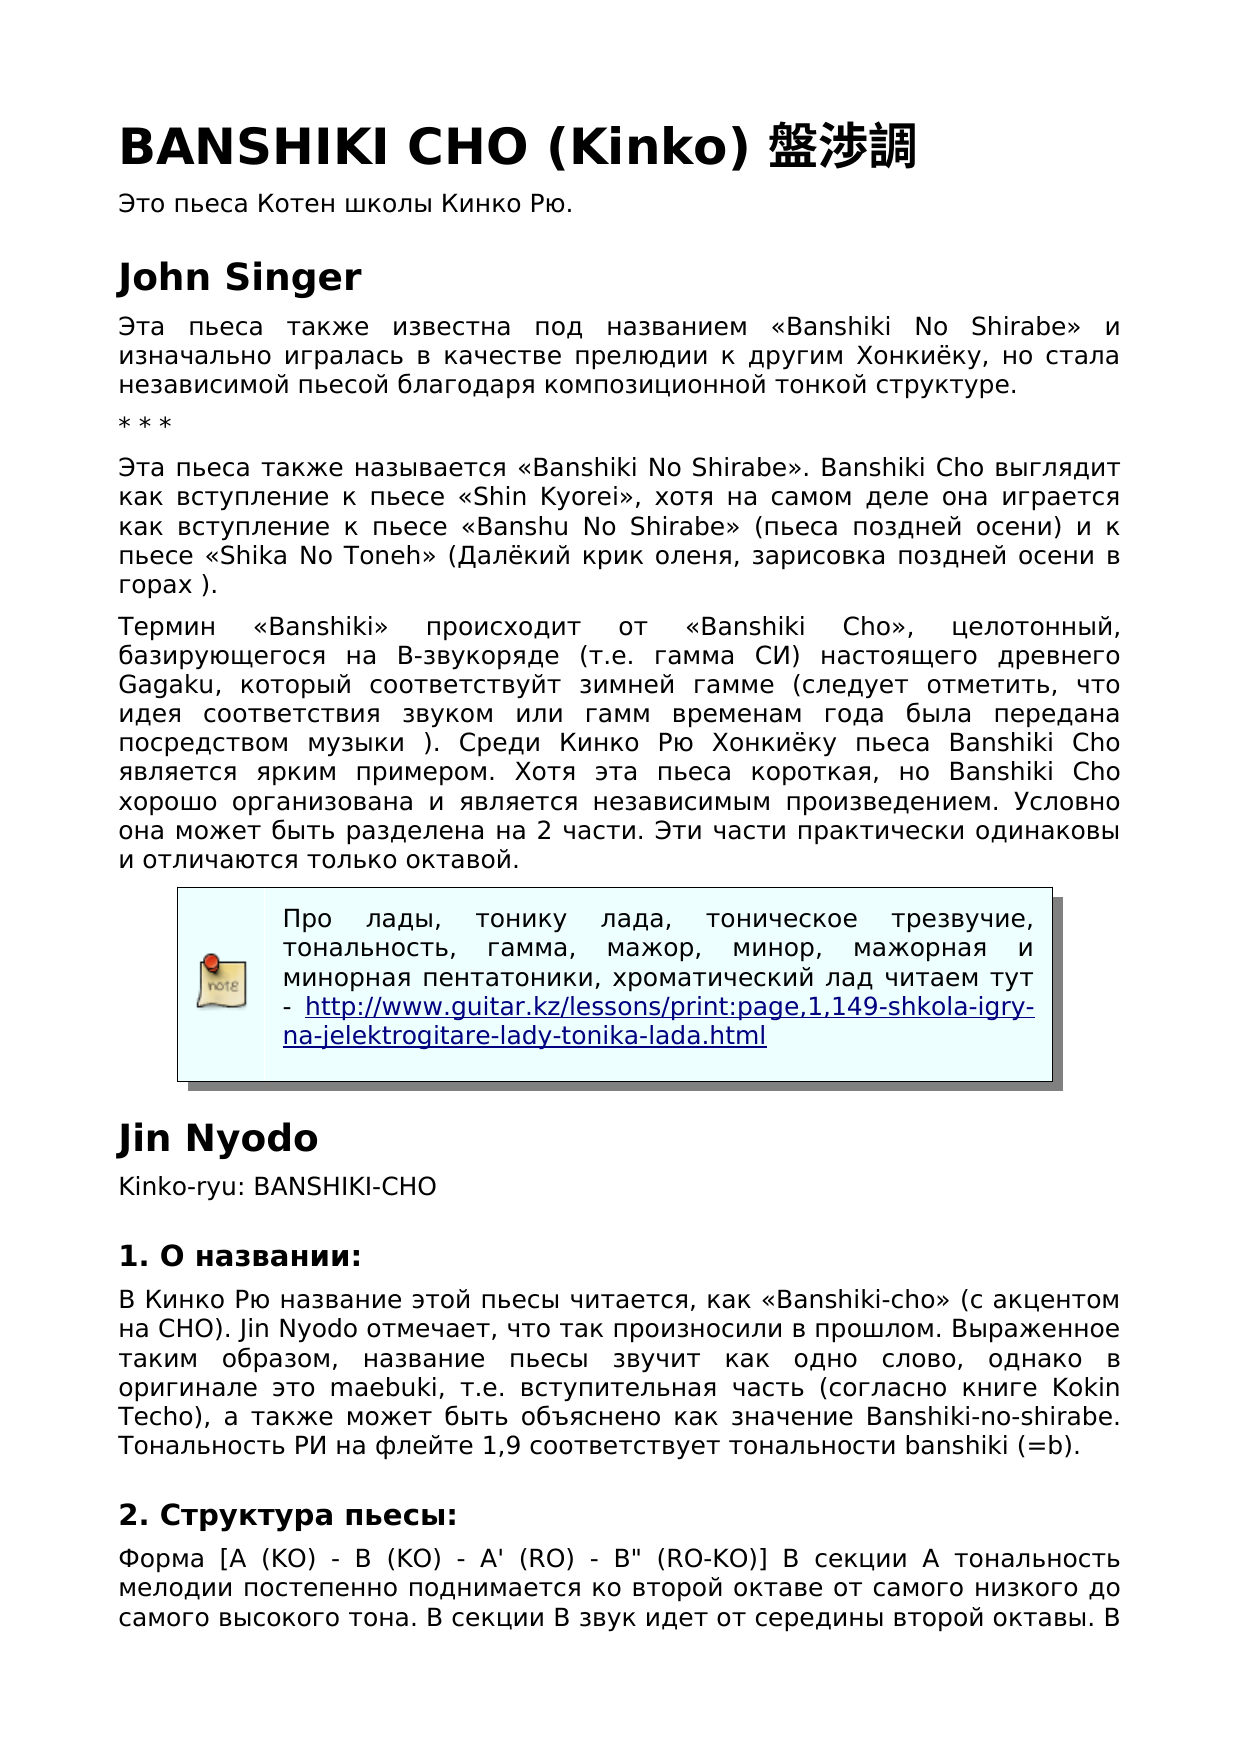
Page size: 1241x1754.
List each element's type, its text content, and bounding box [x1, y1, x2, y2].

table_header [178, 888, 264, 1081]
picture [183, 946, 259, 1022]
subtitle 2. Структура пьесы: [118, 1498, 1122, 1532]
table_header Про лады, тонику лада, тоническое трезвучие, тональность, гамма, мажор, минор, мажорная и минорная пентатоники, хроматический лад читаем тут - http://www.guitar.kz/lessons/print:page,1,149-shkola-igry-na-jelektrogitare-lady-tonika-lada.html [265, 888, 1052, 1081]
text Термин «Banshiki» происходит от «Banshiki Cho», целотонный, базирующегося на B-звукоряде (т.е. гамма СИ) настоящего древнего Gagaku, который соответствуйт зимней гамме (следует отметить, что идея соответствия звуком или гамм временам года была передана посредством музыки ). Среди Кинко Рю Хонкиёку пьеса Banshiki Cho является ярким примером. Хотя эта пьеса короткая, но Banshiki Cho хорошо организована и является независимым произведением. Условно она может быть разделена на 2 части. Эти части практически одинаковы и отличаются только октавой. [118, 612, 1122, 874]
subtitle John Singer [118, 256, 1122, 299]
subtitle 1. О названии: [118, 1239, 1122, 1273]
text Форма [A (KO) - B (KO) - A' (RO) - B" (RO-KO)] В секции А тональность мелодии постепенно поднимается ко второй октаве от самого низкого до самого высокого тона. В секции В звук идет от середины второй октавы. В [118, 1544, 1122, 1632]
subtitle BANSHIKI CHO (Kinko) 盤渉調 [118, 118, 1122, 176]
text В Кинко Рю название этой пьесы читается, как «Banshiki-cho» (с акцентом на CHO). Jin Nyodo отмечает, что так произносили в прошлом. Выраженное таким образом, название пьесы звучит как одно слово, однако в оригинале это maebuki, т.е. вступительная часть (согласно книге Kokin Techo), а также может быть объяснено как значение Banshiki-no-shirabe. Тональность РИ на флейте 1,9 соответствует тональности banshiki (=b). [118, 1286, 1122, 1461]
text Эта пьеса также известна под названием «Banshiki No Shirabe» и изначально игралась в качестве прелюдии к другим Хонкиёку, но стала независимой пьесой благодаря композиционной тонкой структуре. [118, 312, 1122, 399]
text Эта пьеса также называется «Banshiki No Shirabe». Banshiki Cho выглядит как вступление к пьесе «Shin Kyorei», хотя на самом деле она играется как вступление к пьесе «Banshu No Shirabe» (пьеса поздней осени) и к пьесе «Shika No Toneh» (Далёкий крик оленя, зарисовка поздней осени в горах ). [118, 453, 1122, 599]
text Kinko-ryu: BANSHIKI-CHO [118, 1172, 1122, 1202]
text * * * [118, 412, 1122, 441]
text Это пьеса Котен школы Кинко Рю. [118, 189, 1122, 218]
subtitle Jin Nyodo [118, 1116, 1122, 1160]
